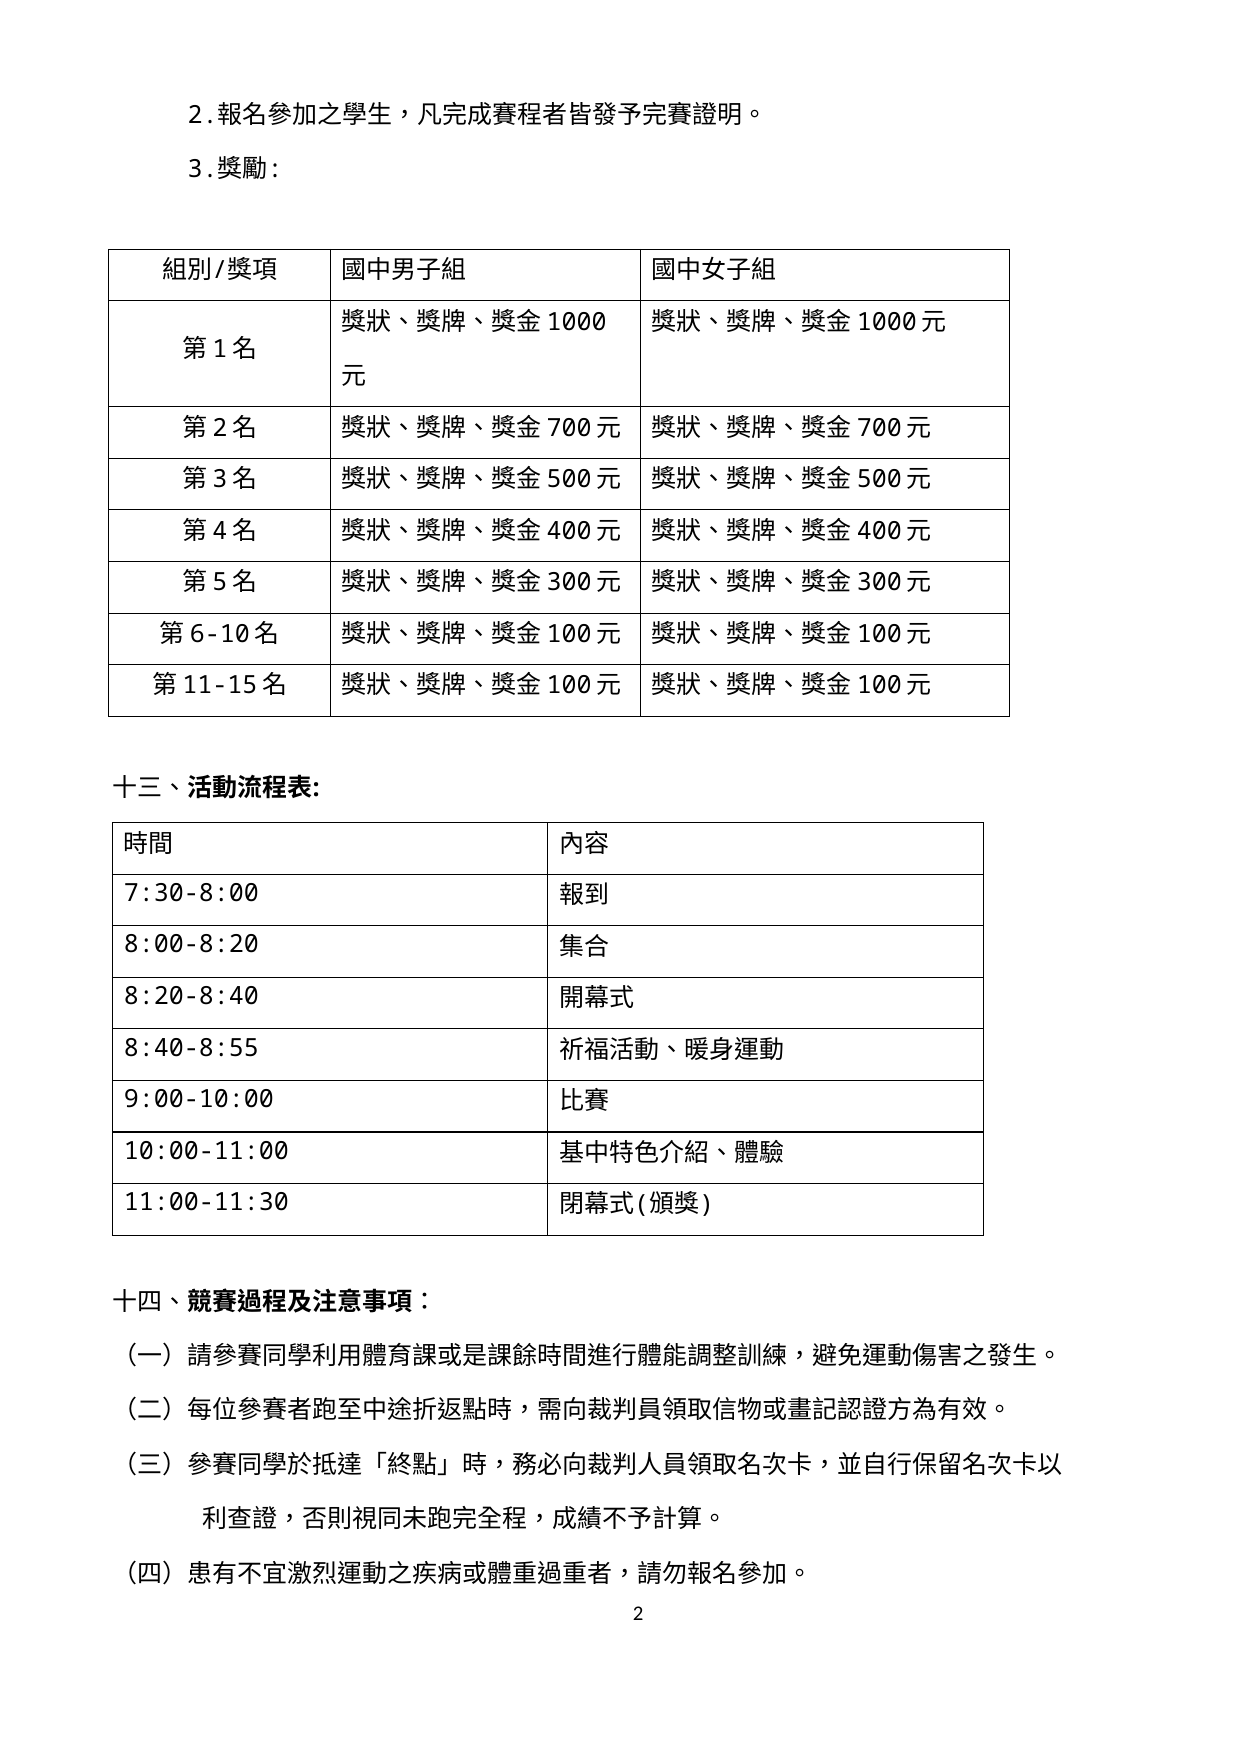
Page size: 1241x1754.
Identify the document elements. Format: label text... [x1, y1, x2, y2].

text 3.獎勵: [112, 148, 1163, 185]
text 十四、競賽過程及注意事項： [112, 1281, 1163, 1317]
table_cell 第2名 [109, 407, 330, 458]
table_cell 獎狀、獎牌、獎金300元 [641, 562, 1009, 612]
table_cell 獎狀、獎牌、獎金500元 [641, 459, 1009, 509]
table_header 國中男子組 [331, 250, 640, 300]
table_cell 7:30-8:00 [113, 875, 547, 925]
table_cell 集合 [548, 926, 983, 977]
text （四）患有不宜激烈運動之疾病或體重過重者，請勿報名參加。 [112, 1553, 1163, 1589]
table_cell 祈福活動、暖身運動 [548, 1029, 983, 1080]
table_cell 獎狀、獎牌、獎金500元 [331, 459, 640, 509]
table_cell 報到 [548, 875, 983, 925]
table_cell 開幕式 [548, 978, 983, 1028]
table_cell 獎狀、獎牌、獎金1000元 [331, 301, 640, 406]
text 十三、活動流程表: [112, 768, 1163, 804]
table_cell 獎狀、獎牌、獎金100元 [641, 614, 1009, 664]
table_cell 8:40-8:55 [113, 1029, 547, 1080]
table_cell 閉幕式(頒獎) [548, 1184, 983, 1234]
table_cell 8:20-8:40 [113, 978, 547, 1028]
table_header 內容 [548, 823, 983, 873]
table_cell 獎狀、獎牌、獎金1000元 [641, 301, 1009, 406]
table_cell 獎狀、獎牌、獎金100元 [331, 614, 640, 664]
text （三）參賽同學於抵達「終點」時，務必向裁判人員領取名次卡，並自行保留名次卡以 [112, 1444, 1163, 1481]
table_cell 第11-15名 [109, 665, 330, 716]
table_cell 基中特色介紹、體驗 [548, 1133, 983, 1183]
table_cell 第1名 [109, 301, 330, 406]
table_cell 9:00-10:00 [113, 1081, 547, 1131]
table_cell 第5名 [109, 562, 330, 612]
text 2.報名參加之學生，凡完成賽程者皆發予完賽證明。 [112, 94, 1163, 130]
table_cell 10:00-11:00 [113, 1133, 547, 1183]
table_cell 獎狀、獎牌、獎金400元 [641, 510, 1009, 561]
table_cell 獎狀、獎牌、獎金300元 [331, 562, 640, 612]
table_cell 獎狀、獎牌、獎金100元 [331, 665, 640, 716]
table_header 時間 [113, 823, 547, 873]
table_cell 11:00-11:30 [113, 1184, 547, 1234]
text （二）每位參賽者跑至中途折返點時，需向裁判員領取信物或畫記認證方為有效。 [112, 1390, 1163, 1426]
table_cell 第6-10名 [109, 614, 330, 664]
table_cell 獎狀、獎牌、獎金700元 [331, 407, 640, 458]
table_cell 第3名 [109, 459, 330, 509]
table_header 組別/獎項 [109, 250, 330, 300]
table_cell 獎狀、獎牌、獎金700元 [641, 407, 1009, 458]
table_cell 比賽 [548, 1081, 983, 1131]
table_cell 8:00-8:20 [113, 926, 547, 977]
table_cell 第4名 [109, 510, 330, 561]
table_cell 獎狀、獎牌、獎金100元 [641, 665, 1009, 716]
text （一）請參賽同學利用體育課或是課餘時間進行體能調整訓練，避免運動傷害之發生。 [112, 1336, 1163, 1372]
table_header 國中女子組 [641, 250, 1009, 300]
table_cell 獎狀、獎牌、獎金400元 [331, 510, 640, 561]
text 利查證，否則視同未跑完全程，成績不予計算。 [112, 1499, 1163, 1535]
